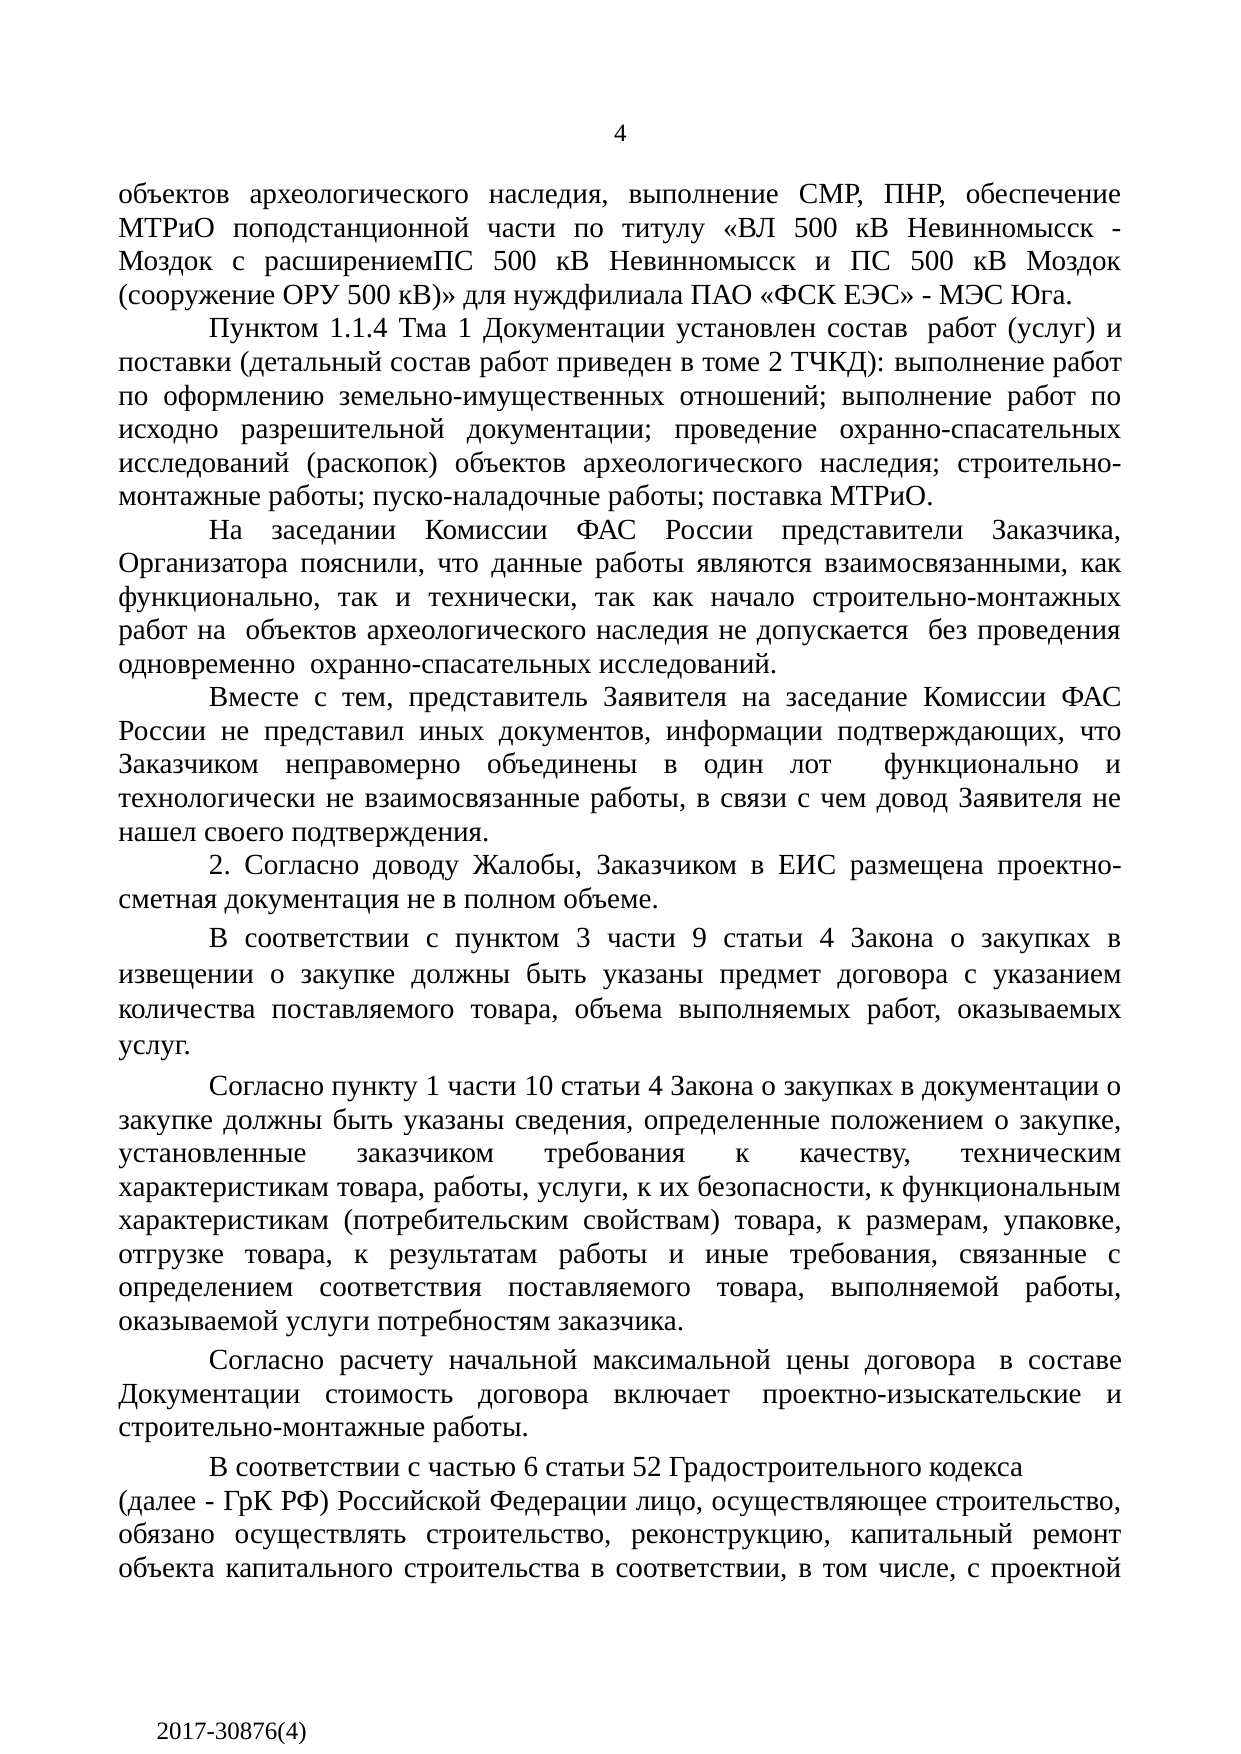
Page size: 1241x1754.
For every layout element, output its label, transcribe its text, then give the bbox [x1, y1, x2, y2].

text Согласно расчету начальной максимальной цены договора в составе Документации стоимость договора включает проектно-изыскательские и строительно-монтажные работы. [118, 1342, 1122, 1443]
text Согласно пункту 1 части 10 статьи 4 Закона о закупках в документации о закупке должны быть указаны сведения, определенные положением о закупке, установленные заказчиком требования к качеству, техническим характеристикам товара, работы, услуги, к их безопасности, к функциональным характеристикам (потребительским свойствам) товара, к размерам, упаковке, отгрузке товара, к результатам работы и иные требования, связанные с определением соответствия поставляемого товара, выполняемой работы, оказываемой услуги потребностям заказчика. [118, 1068, 1122, 1337]
text Вместе с тем, представитель Заявителя на заседание Комиссии ФАС России не представил иных документов, информации подтверждающих, что Заказчиком неправомерно объединены в один лот функционально и технологически не взаимосвязанные работы, в связи с чем довод Заявителя не нашел своего подтверждения. [118, 679, 1122, 847]
text На заседании Комиссии ФАС России представители Заказчика, Организатора пояснили, что данные работы являются взаимосвязанными, как функционально, так и технически, так как начало строительно-монтажных работ на объектов археологического наследия не допускается без проведения одновременно охранно-спасательных исследований. [118, 512, 1122, 679]
text В соответствии с пунктом 3 части 9 статьи 4 Закона о закупках в извещении о закупке должны быть указаны предмет договора с указанием количества поставляемого товара, объема выполняемых работ, оказываемых услуг. [118, 920, 1122, 1060]
text Пунктом 1.1.4 Тма 1 Документации установлен состав работ (услуг) и поставки (детальный состав работ приведен в томе 2 ТЧКД): выполнение работ по оформлению земельно-имущественных отношений; выполнение работ по исходно разрешительной документации; проведение охранно-спасательных исследований (раскопок) объектов археологического наследия; строительно-монтажные работы; пуско-наладочные работы; поставка МТРиО. [118, 311, 1122, 512]
text 2. Согласно доводу Жалобы, Заказчиком в ЕИС размещена проектно-сметная документация не в полном объеме. [118, 847, 1122, 914]
text объектов археологического наследия, выполнение СМР, ПНР, обеспечение МТРиО поподстанционной части по титулу «ВЛ 500 кВ Невинномысск - Моздок с расширениемПС 500 кВ Невинномысск и ПС 500 кВ Моздок (сооружение ОРУ 500 кВ)» для нуждфилиала ПАО «ФСК ЕЭС» - МЭС Юга. [118, 176, 1122, 311]
text В соответствии с частью 6 статьи 52 Градостроительного кодекса (далее - ГрК РФ) Российской Федерации лицо, осуществляющее строительство, обязано осуществлять строительство, реконструкцию, капитальный ремонт объекта капитального строительства в соответствии, в том числе, с проектной [118, 1449, 1122, 1583]
